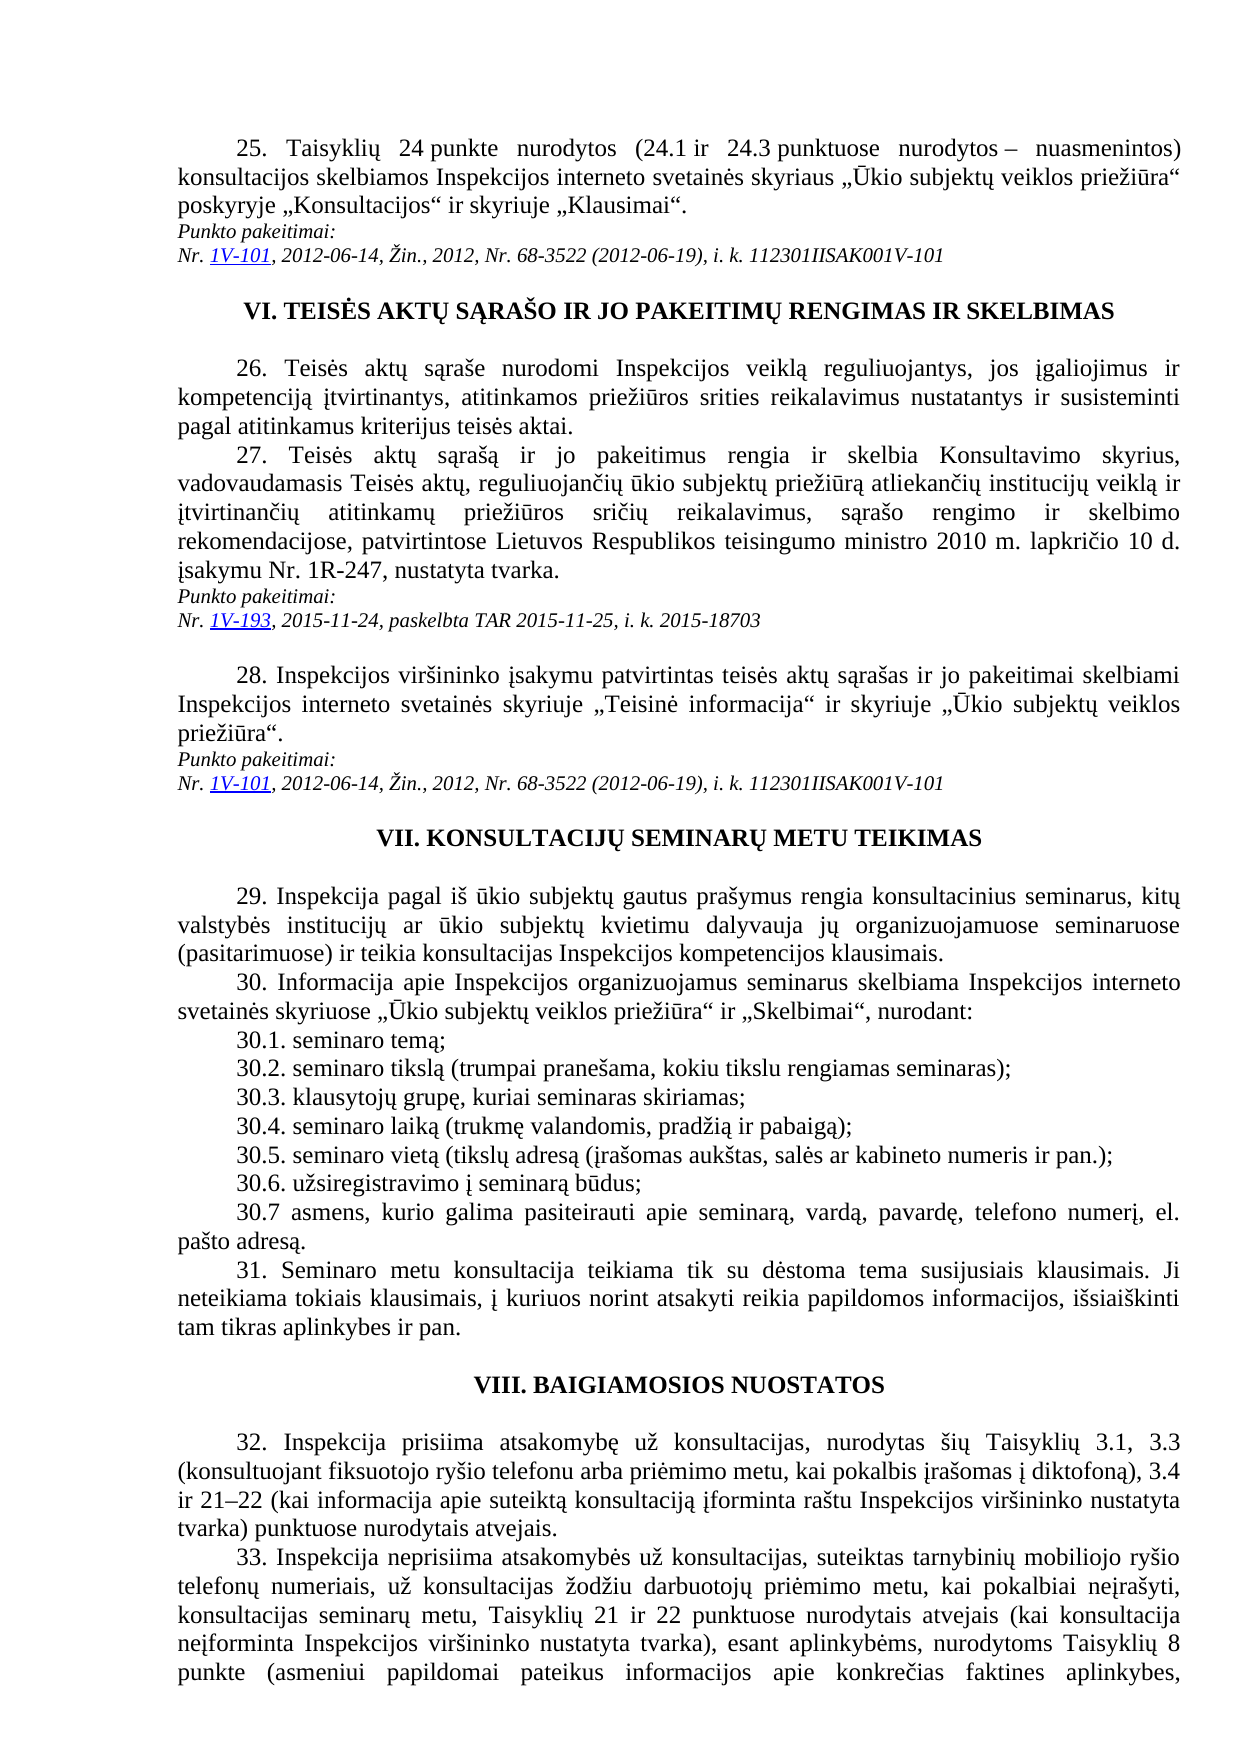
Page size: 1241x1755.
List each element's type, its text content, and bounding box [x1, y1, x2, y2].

text Punkto pakeitimai: [177, 747, 1181, 771]
text 30.5. seminaro vietą (tikslų adresą (įrašomas aukštas, salės ar kabineto numeris ir pan.); [177, 1140, 1181, 1168]
text 26. Teisės aktų sąraše nurodomi Inspekcijos veiklą reguliuojantys, jos įgaliojimus ir kompetenciją įtvirtinantys, atitinkamos priežiūros srities reikalavimus nustatantys ir susisteminti pagal atitinkamus kriterijus teisės aktai. [177, 353, 1181, 440]
text VII. KONSULTACIJŲ SEMINARŲ METU TEIKIMAS [177, 823, 1181, 852]
text VIII. BAIGIAMOSIOS NUOSTATOS [177, 1370, 1181, 1398]
text Punkto pakeitimai: [177, 583, 1181, 608]
text 25. Taisyklių 24 punkte nurodytos (24.1 ir 24.3 punktuose nurodytos – nuasmenintos) konsultacijos skelbiamos Inspekcijos interneto svetainės skyriaus „Ūkio subjektų veiklos priežiūra“ poskyryje „Konsultacijos“ ir skyriuje „Klausimai“. [177, 133, 1181, 219]
text 28. Inspekcijos viršininko įsakymu patvirtintas teisės aktų sąrašas ir jo pakeitimai skelbiami Inspekcijos interneto svetainės skyriuje „Teisinė informacija“ ir skyriuje „Ūkio subjektų veiklos priežiūra“. [177, 660, 1181, 747]
text Punkto pakeitimai: [177, 219, 1181, 243]
text 30.2. seminaro tikslą (trumpai pranešama, kokiu tikslu rengiamas seminaras); [177, 1053, 1181, 1082]
text 30.3. klausytojų grupę, kuriai seminaras skiriamas; [177, 1082, 1181, 1111]
text 30. Informacija apie Inspekcijos organizuojamus seminarus skelbiama Inspekcijos interneto svetainės skyriuose „Ūkio subjektų veiklos priežiūra“ ir „Skelbimai“, nurodant: [177, 967, 1181, 1025]
text Nr. 1V-101, 2012-06-14, Žin., 2012, Nr. 68-3522 (2012-06-19), i. k. 112301IISAK001V-101 [177, 243, 1181, 267]
text 30.7 asmens, kurio galima pasiteirauti apie seminarą, vardą, pavardę, telefono numerį, el. pašto adresą. [177, 1197, 1181, 1255]
text 33. Inspekcija neprisiima atsakomybės už konsultacijas, suteiktas tarnybinių mobiliojo ryšio telefonų numeriais, už konsultacijas žodžiu darbuotojų priėmimo metu, kai pokalbiai neįrašyti, konsultacijas seminarų metu, Taisyklių 21 ir 22 punktuose nurodytais atvejais (kai konsultacija neįforminta Inspekcijos viršininko nustatyta tvarka), esant aplinkybėms, nurodytoms Taisyklių 8 punkte (asmeniui papildomai pateikus informacijos apie konkrečias faktines aplinkybes, [177, 1542, 1181, 1686]
text 31. Seminaro metu konsultacija teikiama tik su dėstoma tema susijusiais klausimais. Ji neteikiama tokiais klausimais, į kuriuos norint atsakyti reikia papildomos informacijos, išsiaiškinti tam tikras aplinkybes ir pan. [177, 1255, 1181, 1341]
text 27. Teisės aktų sąrašą ir jo pakeitimus rengia ir skelbia Konsultavimo skyrius, vadovaudamasis Teisės aktų, reguliuojančių ūkio subjektų priežiūrą atliekančių institucijų veiklą ir įtvirtinančių atitinkamų priežiūros sričių reikalavimus, sąrašo rengimo ir skelbimo rekomendacijose, patvirtintose Lietuvos Respublikos teisingumo ministro 2010 m. lapkričio 10 d. įsakymu Nr. 1R-247, nustatyta tvarka. [177, 440, 1181, 583]
text Nr. 1V-193, 2015-11-24, paskelbta TAR 2015-11-25, i. k. 2015-18703 [177, 608, 1181, 632]
text Nr. 1V-101, 2012-06-14, Žin., 2012, Nr. 68-3522 (2012-06-19), i. k. 112301IISAK001V-101 [177, 771, 1181, 795]
text 30.4. seminaro laiką (trukmę valandomis, pradžią ir pabaigą); [177, 1111, 1181, 1140]
text 30.6. užsiregistravimo į seminarą būdus; [177, 1168, 1181, 1197]
text 30.1. seminaro temą; [177, 1025, 1181, 1053]
text VI. TEISĖS AKTŲ SĄRAŠO IR JO PAKEITIMŲ RENGIMAS IR SKELBIMAS [177, 296, 1181, 325]
text 32. Inspekcija prisiima atsakomybę už konsultacijas, nurodytas šių Taisyklių 3.1, 3.3 (konsultuojant fiksuotojo ryšio telefonu arba priėmimo metu, kai pokalbis įrašomas į diktofoną), 3.4 ir 21–22 (kai informacija apie suteiktą konsultaciją įforminta raštu Inspekcijos viršininko nustatyta tvarka) punktuose nurodytais atvejais. [177, 1427, 1181, 1542]
text 29. Inspekcija pagal iš ūkio subjektų gautus prašymus rengia konsultacinius seminarus, kitų valstybės institucijų ar ūkio subjektų kvietimu dalyvauja jų organizuojamuose seminaruose (pasitarimuose) ir teikia konsultacijas Inspekcijos kompetencijos klausimais. [177, 881, 1181, 967]
